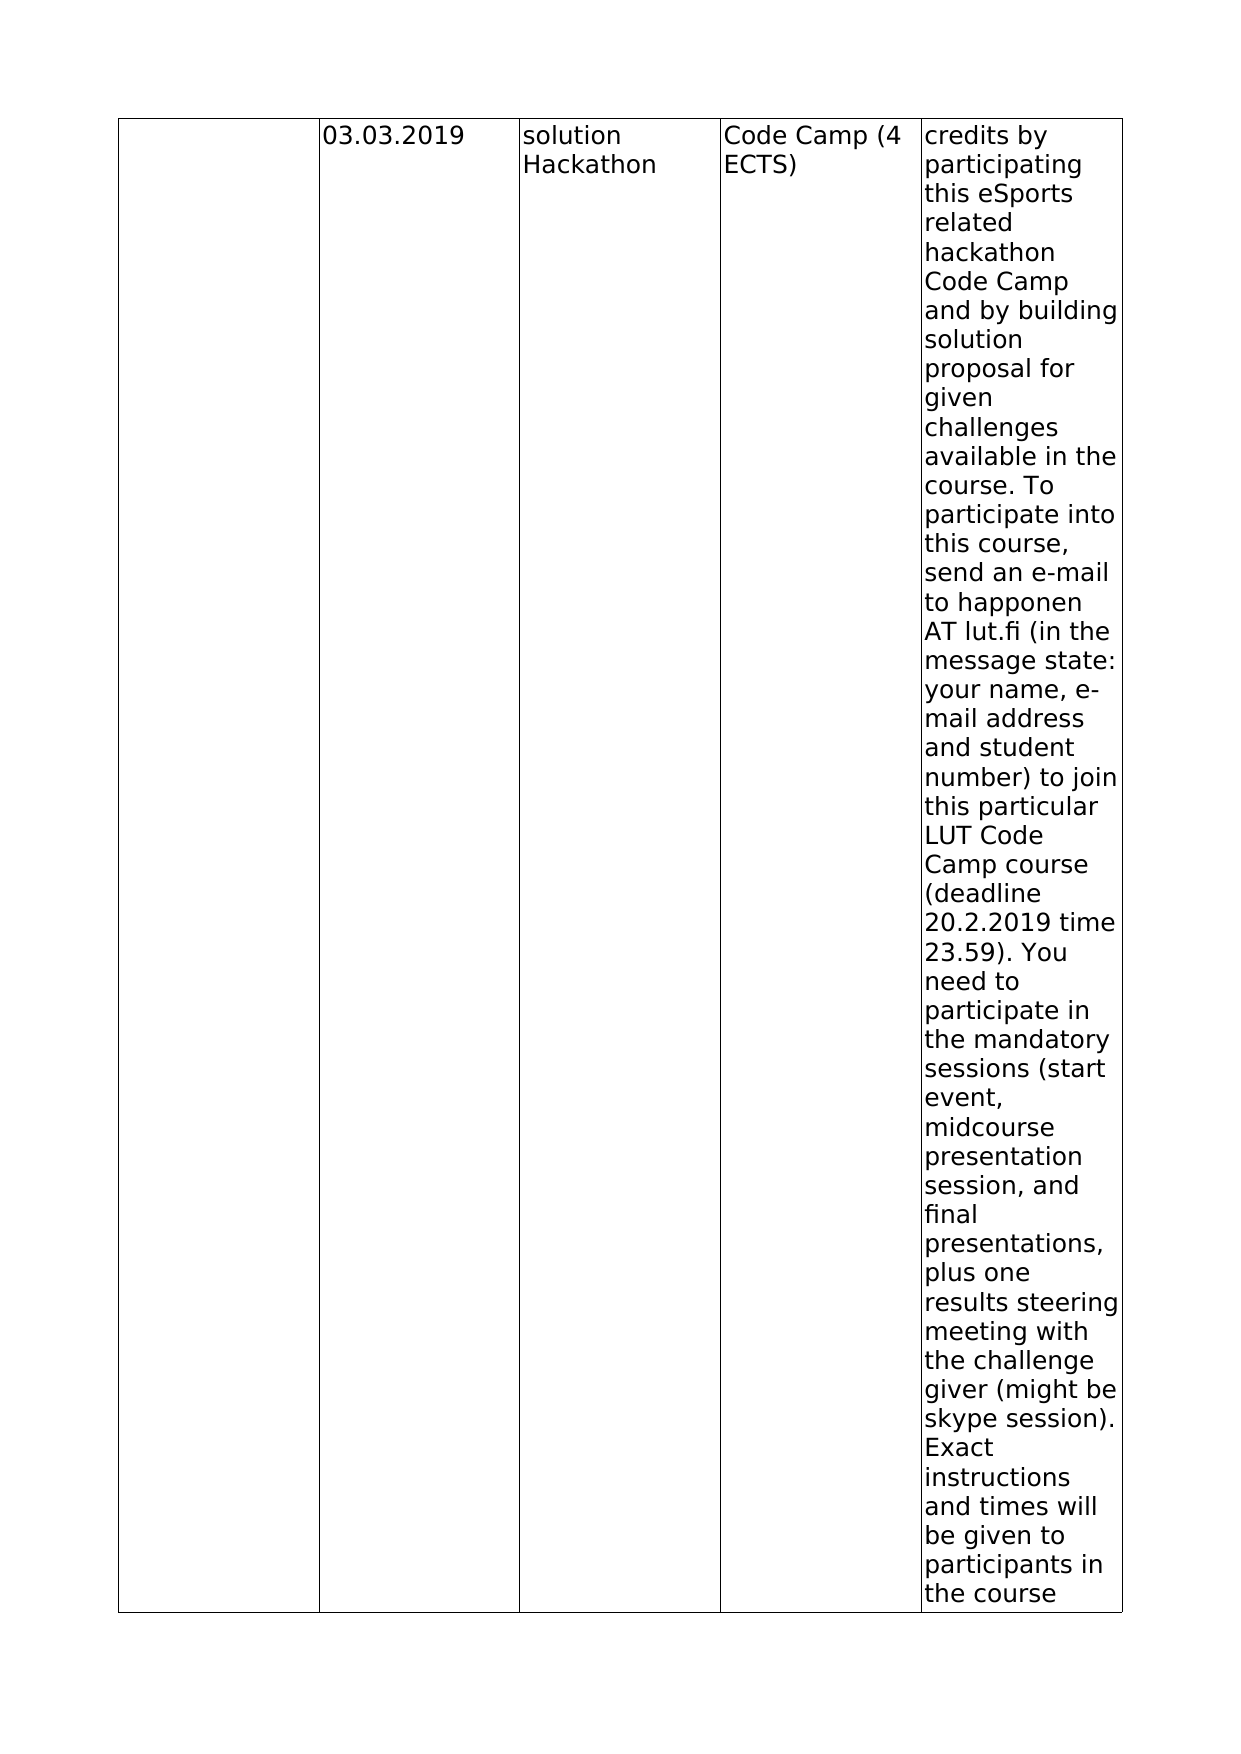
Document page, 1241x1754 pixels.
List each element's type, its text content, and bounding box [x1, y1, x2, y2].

table_cell - 03.03.2019 [320, 119, 519, 1612]
table_cell credits by participating this eSports related hackathon Code Camp and by building solution proposal for given challenges available in the course. To participate into this course, send an e-mail to happonen AT lut.fi (in the message state: your name, e-mail address and student number) to join this particular LUT Code Camp course (deadline 20.2.2019 time 23.59). You need to participate in the mandatory sessions (start event, midcourse presentation session, and final presentations, plus one results steering meeting with the challenge giver (might be skype session). Exact instructions and times will be given to participants in the course [922, 119, 1122, 1612]
table_cell solution Hackathon [520, 119, 720, 1612]
table_cell - Code Camp (4 ECTS) [721, 119, 921, 1612]
table_cell [119, 119, 319, 1612]
